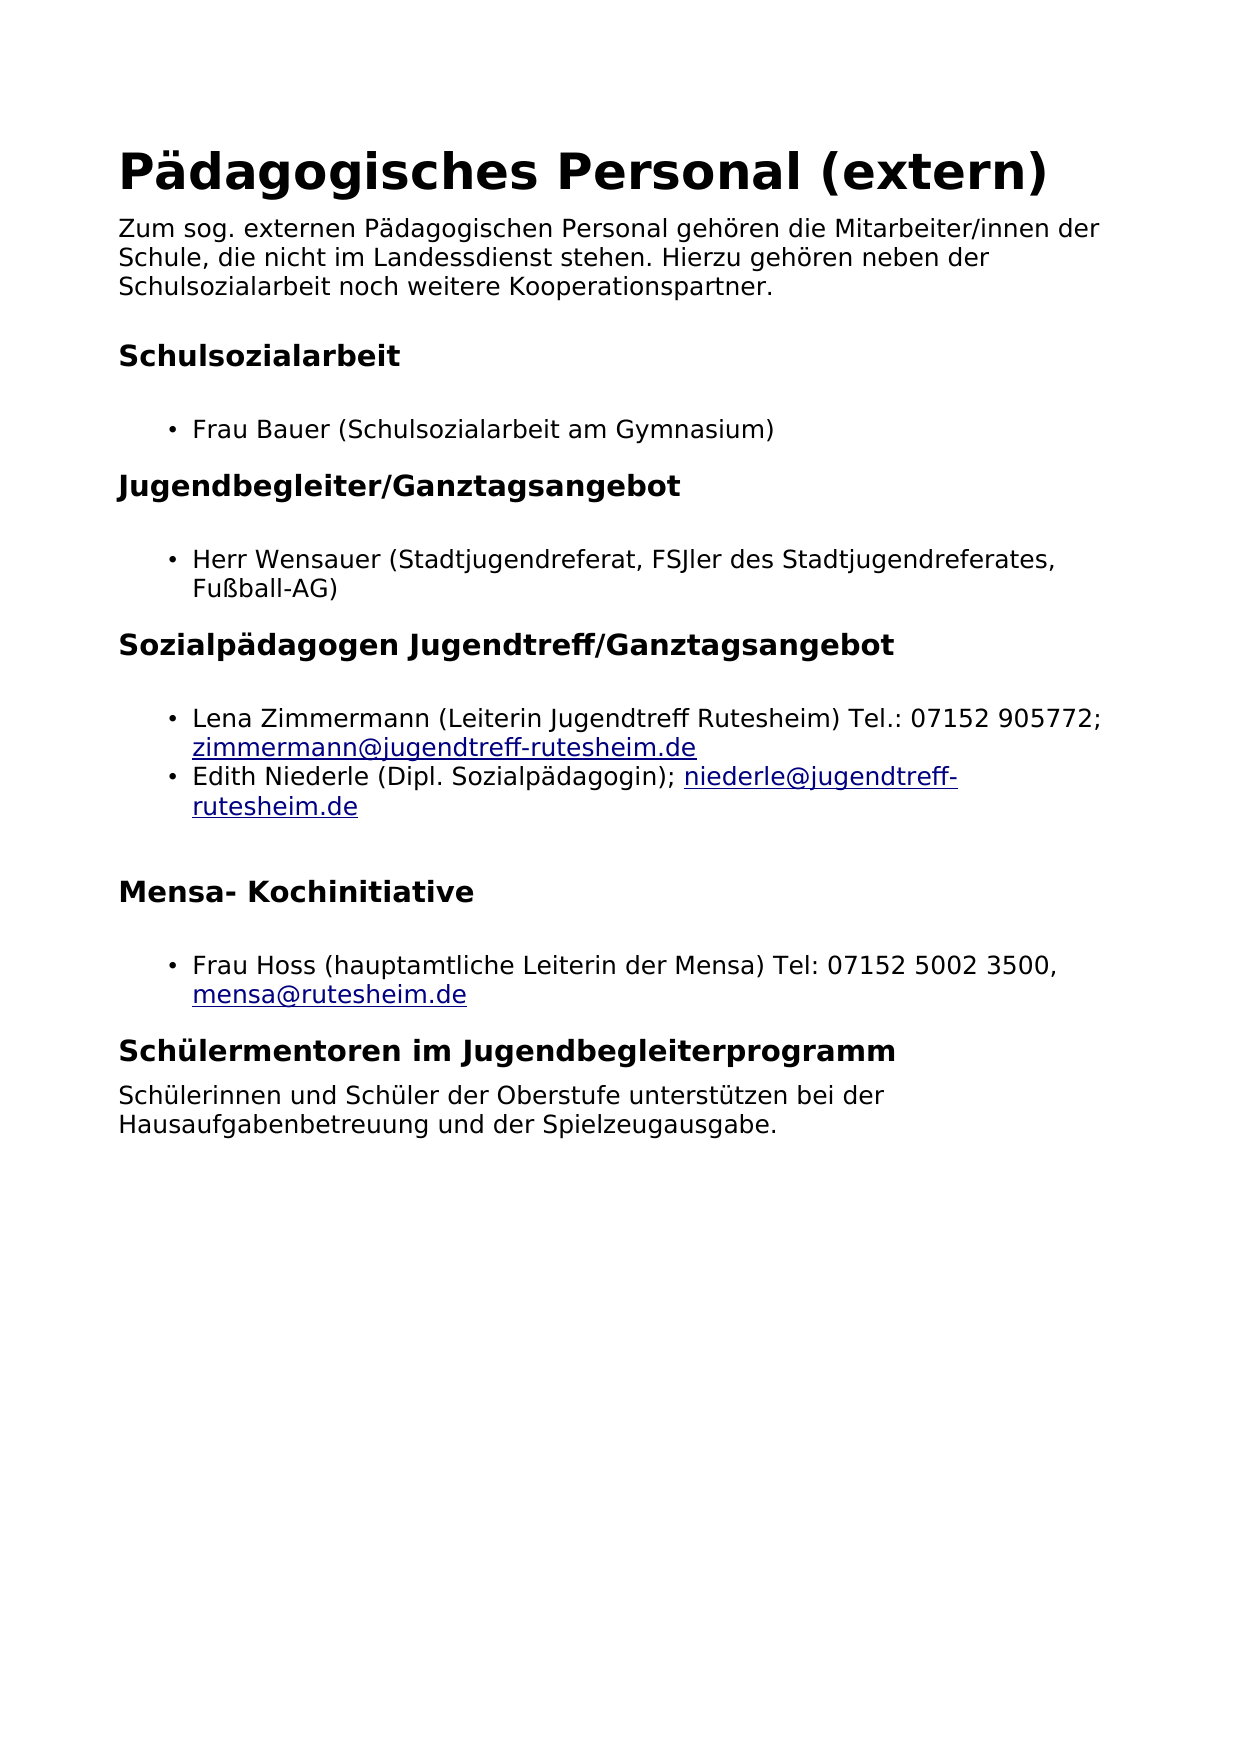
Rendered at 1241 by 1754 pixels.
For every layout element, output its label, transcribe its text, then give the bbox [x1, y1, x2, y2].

subtitle Pädagogisches Personal (extern) [118, 143, 1122, 201]
list Edith Niederle (Dipl. Sozialpädagogin); niederle@jugendtreff-rutesheim.de [177, 762, 1122, 821]
subtitle Sozialpädagogen Jugendtreff/Ganztagsangebot [118, 628, 1122, 662]
subtitle Schulsozialarbeit [118, 339, 1122, 373]
subtitle Jugendbegleiter/Ganztagsangebot [118, 469, 1122, 503]
list Frau Bauer (Schulsozialarbeit am Gymnasium) [177, 415, 1122, 444]
subtitle Mensa- Kochinitiative [118, 875, 1122, 909]
subtitle Schülermentoren im Jugendbegleiterprogramm [118, 1034, 1122, 1068]
list Frau Hoss (hauptamtliche Leiterin der Mensa) Tel: 07152 5002 3500, mensa@rutesheim.de [177, 951, 1122, 1009]
text Schülerinnen und Schüler der Oberstufe unterstützen bei der Hausaufgabenbetreuung und der Spielzeugausgabe. [118, 1081, 1122, 1139]
list Herr Wensauer (Stadtjugendreferat, FSJler des Stadtjugendreferates, Fußball-AG) [177, 545, 1122, 603]
list Lena Zimmermann (Leiterin Jugendtreff Rutesheim) Tel.: 07152 905772; zimmermann@jugendtreff-rutesheim.de [177, 704, 1122, 762]
text Zum sog. externen Pädagogischen Personal gehören die Mitarbeiter/innen der Schule, die nicht im Landessdienst stehen. Hierzu gehören neben der Schulsozialarbeit noch weitere Kooperationspartner. [118, 214, 1122, 301]
